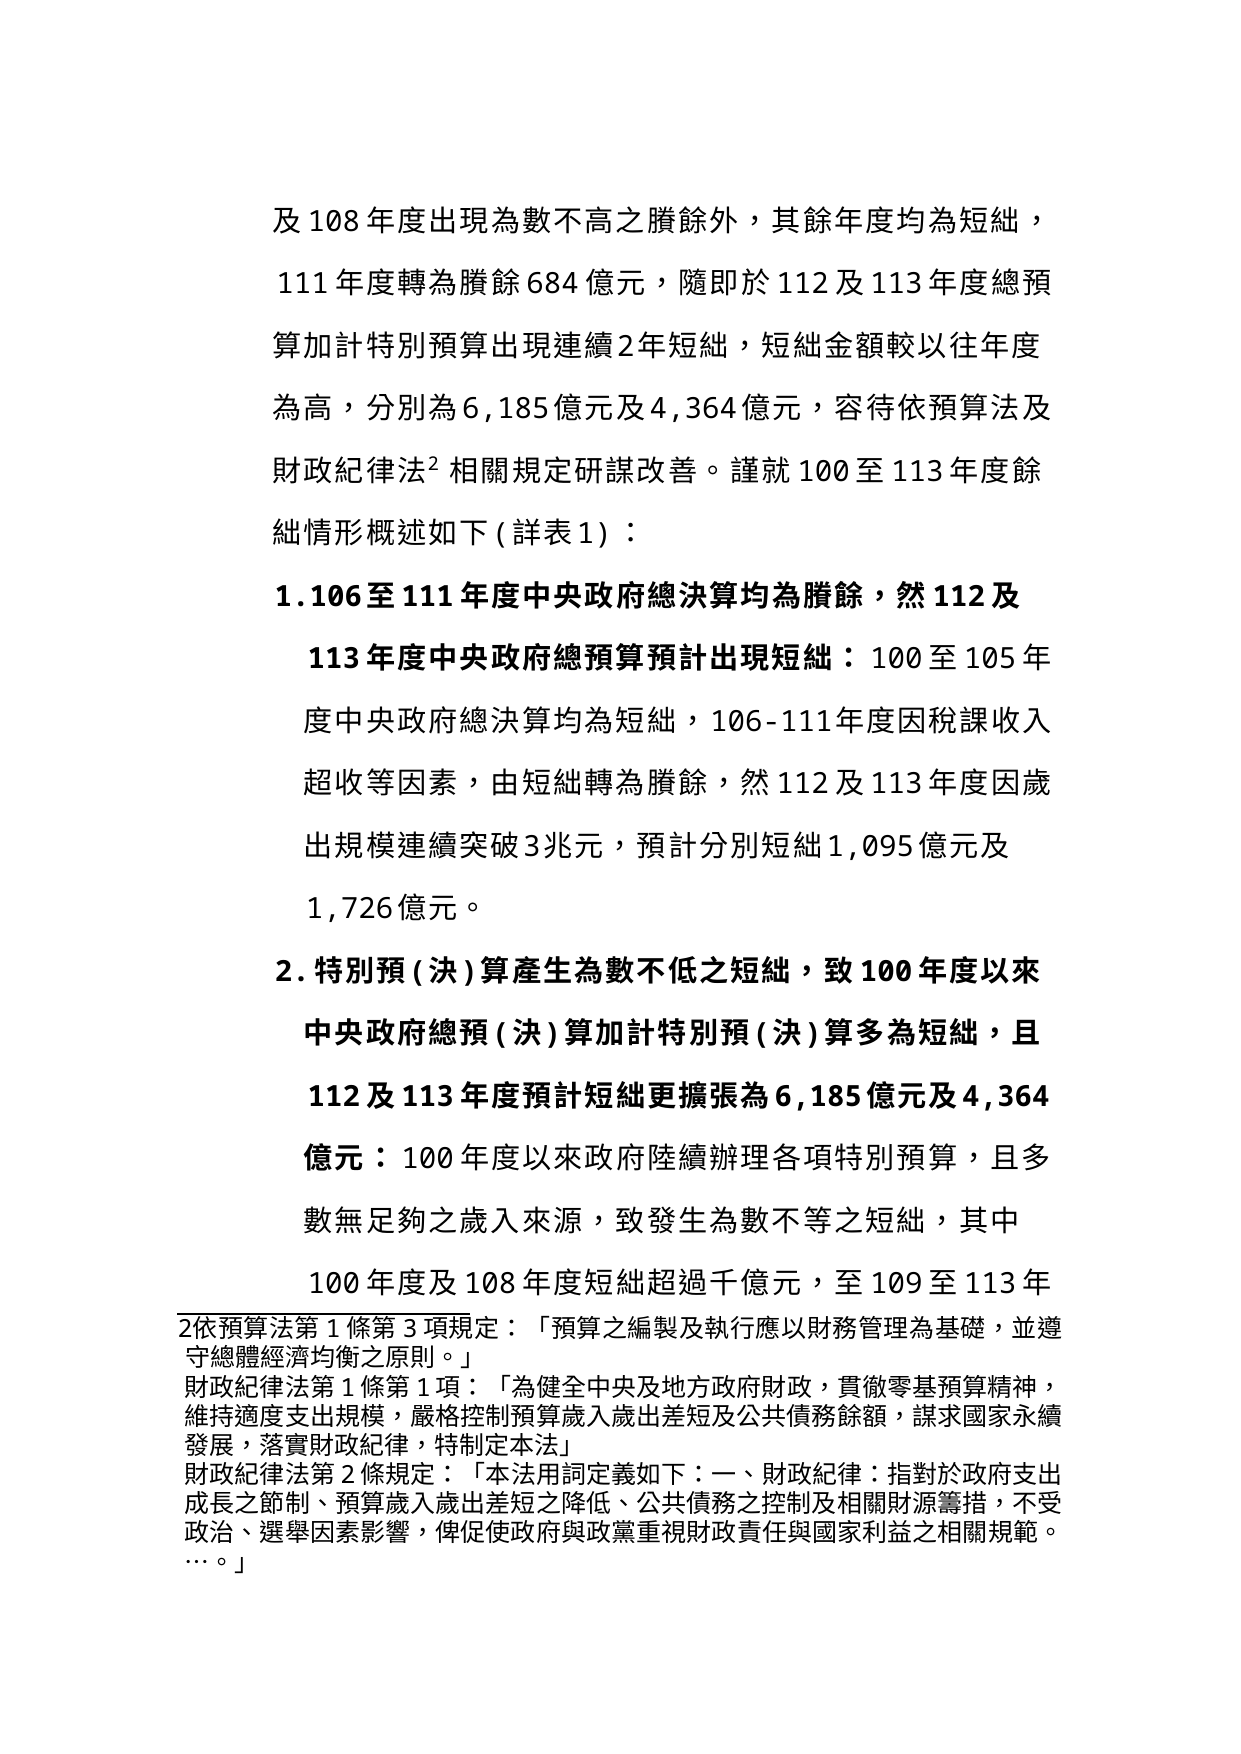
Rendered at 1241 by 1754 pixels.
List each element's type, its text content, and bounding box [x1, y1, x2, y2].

text 1.106至111年度中央政府總決算均為賸餘，然112及113年度中央政府總預算預計出現短絀：100至105年度中央政府總決算均為短絀，106-111年度因稅課收入超收等因素，由短絀轉為賸餘，然112及113年度因歲出規模連續突破3兆元，預計分別短絀1,095億元及1,726億元。 [266, 552, 1063, 927]
text 財政紀律法第2條規定：「本法用詞定義如下：一、財政紀律：指對於政府支出成長之節制、預算歲入歲出差短之降低、公共債務之控制及相關財源籌措，不受政治、選舉因素影響，俾促使政府與政黨重視財政責任與國家利益之相關規範。…。」 [184, 1460, 1063, 1577]
text 財政紀律法第1條第1項：「為健全中央及地方政府財政，貫徹零基預算精神，維持適度支出規模，嚴格控制預算歲入歲出差短及公共債務餘額，謀求國家永續發展，落實財政紀律，特制定本法」 [184, 1373, 1063, 1460]
text 及108年度出現為數不高之賸餘外，其餘年度均為短絀，111年度轉為賸餘684億元，隨即於112及113年度總預算加計特別預算出現連續2年短絀，短絀金額較以往年度為高，分別為6,185億元及4,364億元，容待依預算法及財政紀律法相關規定研謀改善。謹就100至113年度餘絀情形概述如下(詳表1)： [266, 177, 1063, 552]
text 2.特別預(決)算產生為數不低之短絀，致100年度以來中央政府總預(決)算加計特別預(決)算多為短絀，且112及113年度預計短絀更擴張為6,185億元及4,364億元：100年度以來政府陸續辦理各項特別預算，且多數無足夠之歲入來源，致發生為數不等之短絀，其中100年度及108年度短絀超過千億元，至109至113年度除繼續辦理前瞻基礎建設計畫特別預算外，尚辦理新式戰機採購(109-115年度)、嚴重特殊傳染性肺炎防治及紓困振興(109-112年度)及中央政府疫後強化經濟與社會韌性及全民共享經濟成果(112-114年度)等特別預算，因而產生介於2千多億元至5千多億元之短絀，是以，雖中央政府總預(決)算部分年度為賸餘，然加計特別預(決)算多為短絀，112及113年度預計短絀各為6,185億元及4,364億元。 [266, 927, 1063, 1302]
text 依預算法第1條第3項規定：「預算之編製及執行應以財務管理為基礎，並遵守總體經濟均衡之原則。」 [177, 1314, 1063, 1373]
